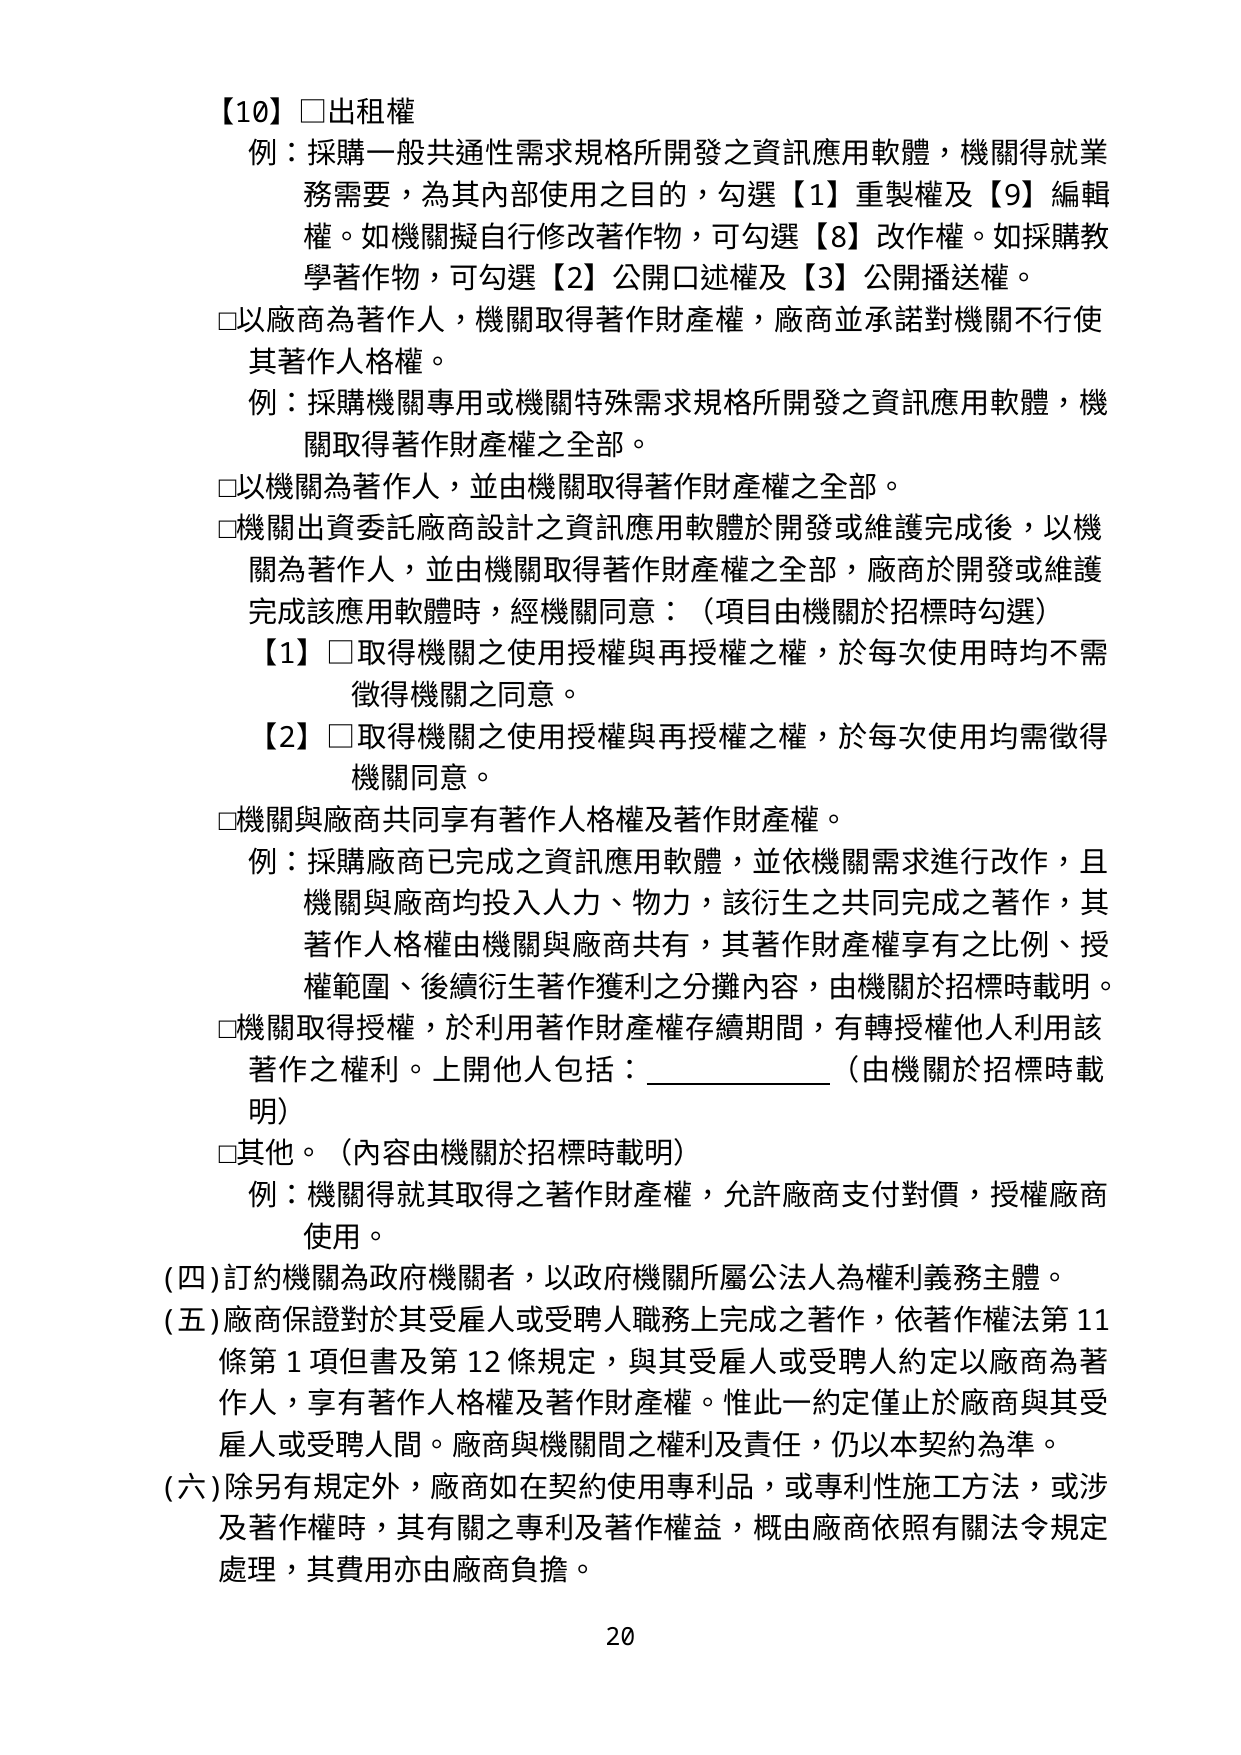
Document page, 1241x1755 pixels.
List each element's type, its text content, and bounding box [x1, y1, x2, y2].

text 例：採購廠商已完成之資訊應用軟體，並依機關需求進行改作，且機關與廠商均投入人力、物力，該衍生之共同完成之著作，其著作人格權由機關與廠商共有，其著作財產權享有之比例、授權範圍、後續衍生著作獲利之分攤內容，由機關於招標時載明。 [248, 839, 1110, 1005]
text (四)訂約機關為政府機關者，以政府機關所屬公法人為權利義務主體。 [159, 1255, 1110, 1297]
text 【2】□取得機關之使用授權與再授權之權，於每次使用均需徵得機關同意。 [248, 714, 1110, 797]
text □機關與廠商共同享有著作人格權及著作財產權。 [218, 797, 1104, 839]
text 例：機關得就其取得之著作財產權，允許廠商支付對價，授權廠商使用。 [248, 1172, 1110, 1255]
text 例：採購機關專用或機關特殊需求規格所開發之資訊應用軟體，機關取得著作財產權之全部。 [248, 380, 1110, 464]
text 【1】□取得機關之使用授權與再授權之權，於每次使用時均不需徵得機關之同意。 [248, 630, 1110, 714]
text 例：採購一般共通性需求規格所開發之資訊應用軟體，機關得就業務需要，為其內部使用之目的，勾選【1】重製權及【9】編輯權。如機關擬自行修改著作物，可勾選【8】改作權。如採購教學著作物，可勾選【2】公開口述權及【3】公開播送權。 [248, 130, 1110, 297]
text □機關出資委託廠商設計之資訊應用軟體於開發或維護完成後，以機關為著作人，並由機關取得著作財產權之全部，廠商於開發或維護完成該應用軟體時，經機關同意：（項目由機關於招標時勾選） [218, 505, 1104, 630]
text □機關取得授權，於利用著作財產權存續期間，有轉授權他人利用該著作之權利。上開他人包括： （由機關於招標時載明） [218, 1005, 1104, 1130]
text □以廠商為著作人，機關取得著作財產權，廠商並承諾對機關不行使其著作人格權。 [218, 297, 1104, 380]
text □以機關為著作人，並由機關取得著作財產權之全部。 [218, 464, 1104, 505]
text □其他。（內容由機關於招標時載明） [218, 1130, 1104, 1172]
text (五)廠商保證對於其受雇人或受聘人職務上完成之著作，依著作權法第11條第1項但書及第12條規定，與其受雇人或受聘人約定以廠商為著作人，享有著作人格權及著作財產權。惟此一約定僅止於廠商與其受雇人或受聘人間。廠商與機關間之權利及責任，仍以本契約為準。 [159, 1297, 1110, 1464]
text 【10】□出租權 [205, 89, 1110, 130]
text (六)除另有規定外，廠商如在契約使用專利品，或專利性施工方法，或涉及著作權時，其有關之專利及著作權益，概由廠商依照有關法令規定處理，其費用亦由廠商負擔。 [159, 1464, 1110, 1589]
